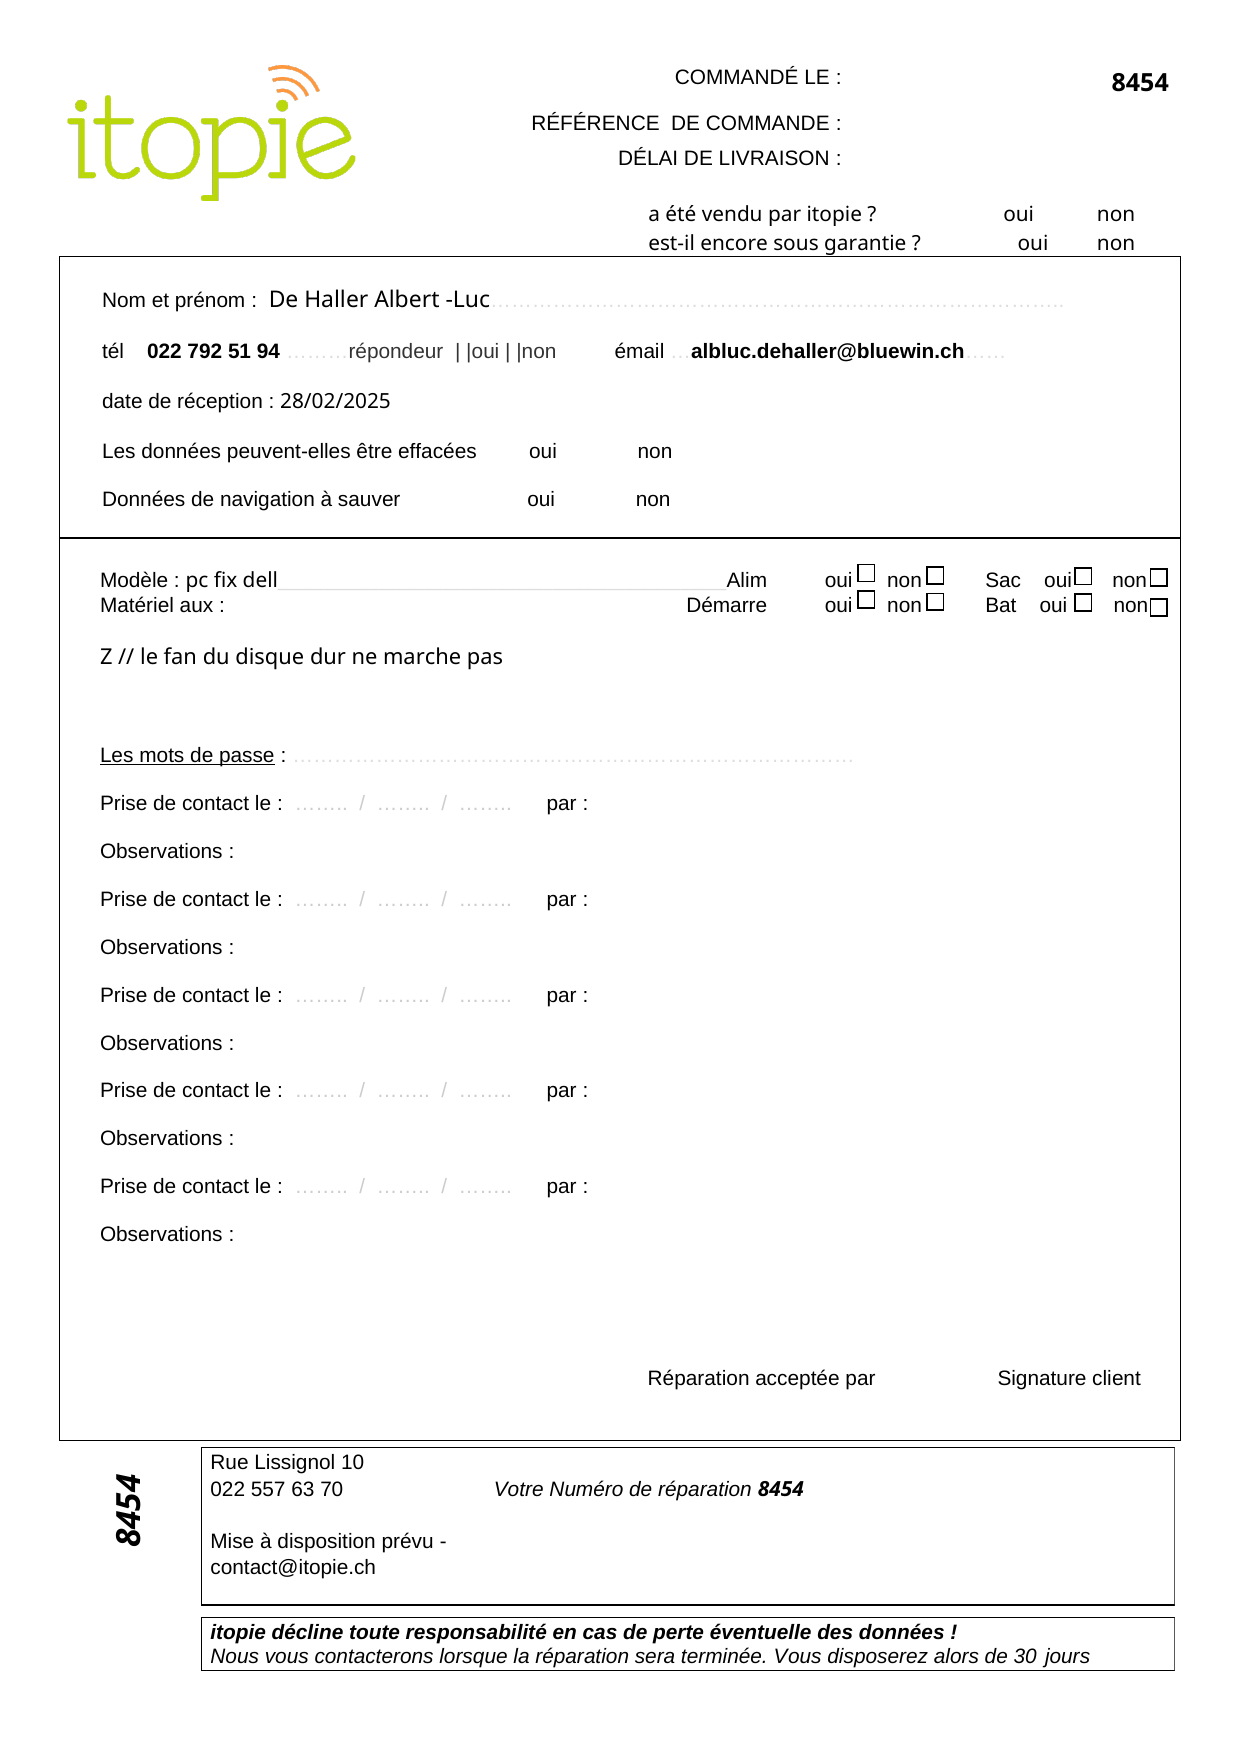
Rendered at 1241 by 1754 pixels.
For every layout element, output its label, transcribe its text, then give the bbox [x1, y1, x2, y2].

table_cell [847, 140, 1180, 175]
text Prise de contact le : …….. / …….. / …….. par : [60, 1075, 1180, 1102]
text Prise de contact le : …….. / …….. / …….. par : [60, 979, 1180, 1006]
text est-il encore sous garantie ? oui non [59, 228, 1181, 256]
text Réparation acceptée par Signature client [60, 1363, 1180, 1390]
text Prise de contact le : …….. / …….. / …….. par : [60, 788, 1180, 815]
text Observations : [60, 1219, 1180, 1246]
text Observations : [60, 1027, 1180, 1054]
table_header 8454 [847, 59, 1180, 104]
text Prise de contact le : …….. / …….. / …….. par : [60, 1171, 1180, 1198]
text Observations : [60, 836, 1180, 863]
text Nom et prénom : De Haller Albert -Luc……………………………………………………………………….. [60, 280, 1180, 314]
text Observations : [60, 931, 1180, 958]
table_cell itopie décline toute responsabilité en cas de perte éventuelle des données ! Nous vous contacterons lorsque la réparation sera terminée. Vous disposerez alors de 30 jours [195, 1611, 1180, 1677]
text Observations : [60, 1123, 1180, 1150]
table_header Rue Lissignol 10 022 557 63 70 Votre Numéro de réparation 8454 Mise à disposition prévu - contact@itopie.ch [195, 1441, 1180, 1611]
text Données de navigation à sauver oui non [60, 484, 1180, 511]
picture [67, 65, 356, 201]
table_header 8454 [59, 1441, 195, 1677]
text Prise de contact le : …….. / …….. / …….. par : [60, 883, 1180, 911]
table_cell DÉLAI DE LIVRAISON : [490, 140, 847, 175]
table_cell [847, 105, 1180, 140]
text Modèle : pc fix dell Alim oui non Sac oui non [60, 562, 856, 590]
text Matériel aux : Démarre oui non Bat oui non [60, 590, 1180, 617]
text a été vendu par itopie ? oui non [59, 199, 1181, 228]
text Modèle : pc fix dell Alim oui non Sac oui non [948, 562, 1180, 590]
text tél 022 792 51 94 ………répondeur | |oui | |non émail …albluc.dehaller@bluewin.ch…… [60, 335, 1180, 362]
text Les données peuvent-elles être effacées oui non [60, 436, 1180, 463]
text date de réception : 28/02/2025 [60, 383, 1180, 415]
table_header COMMANDÉ LE : [490, 59, 847, 104]
text Les mots de passe : ……………………………………………………………………… [60, 740, 1180, 767]
text Z // le fan du disque dur ne marche pas [60, 638, 1180, 671]
table_cell RÉFÉRENCE DE COMMANDE : [490, 105, 847, 140]
text Modèle : pc fix dell Alim oui non Sac oui non [879, 562, 925, 590]
